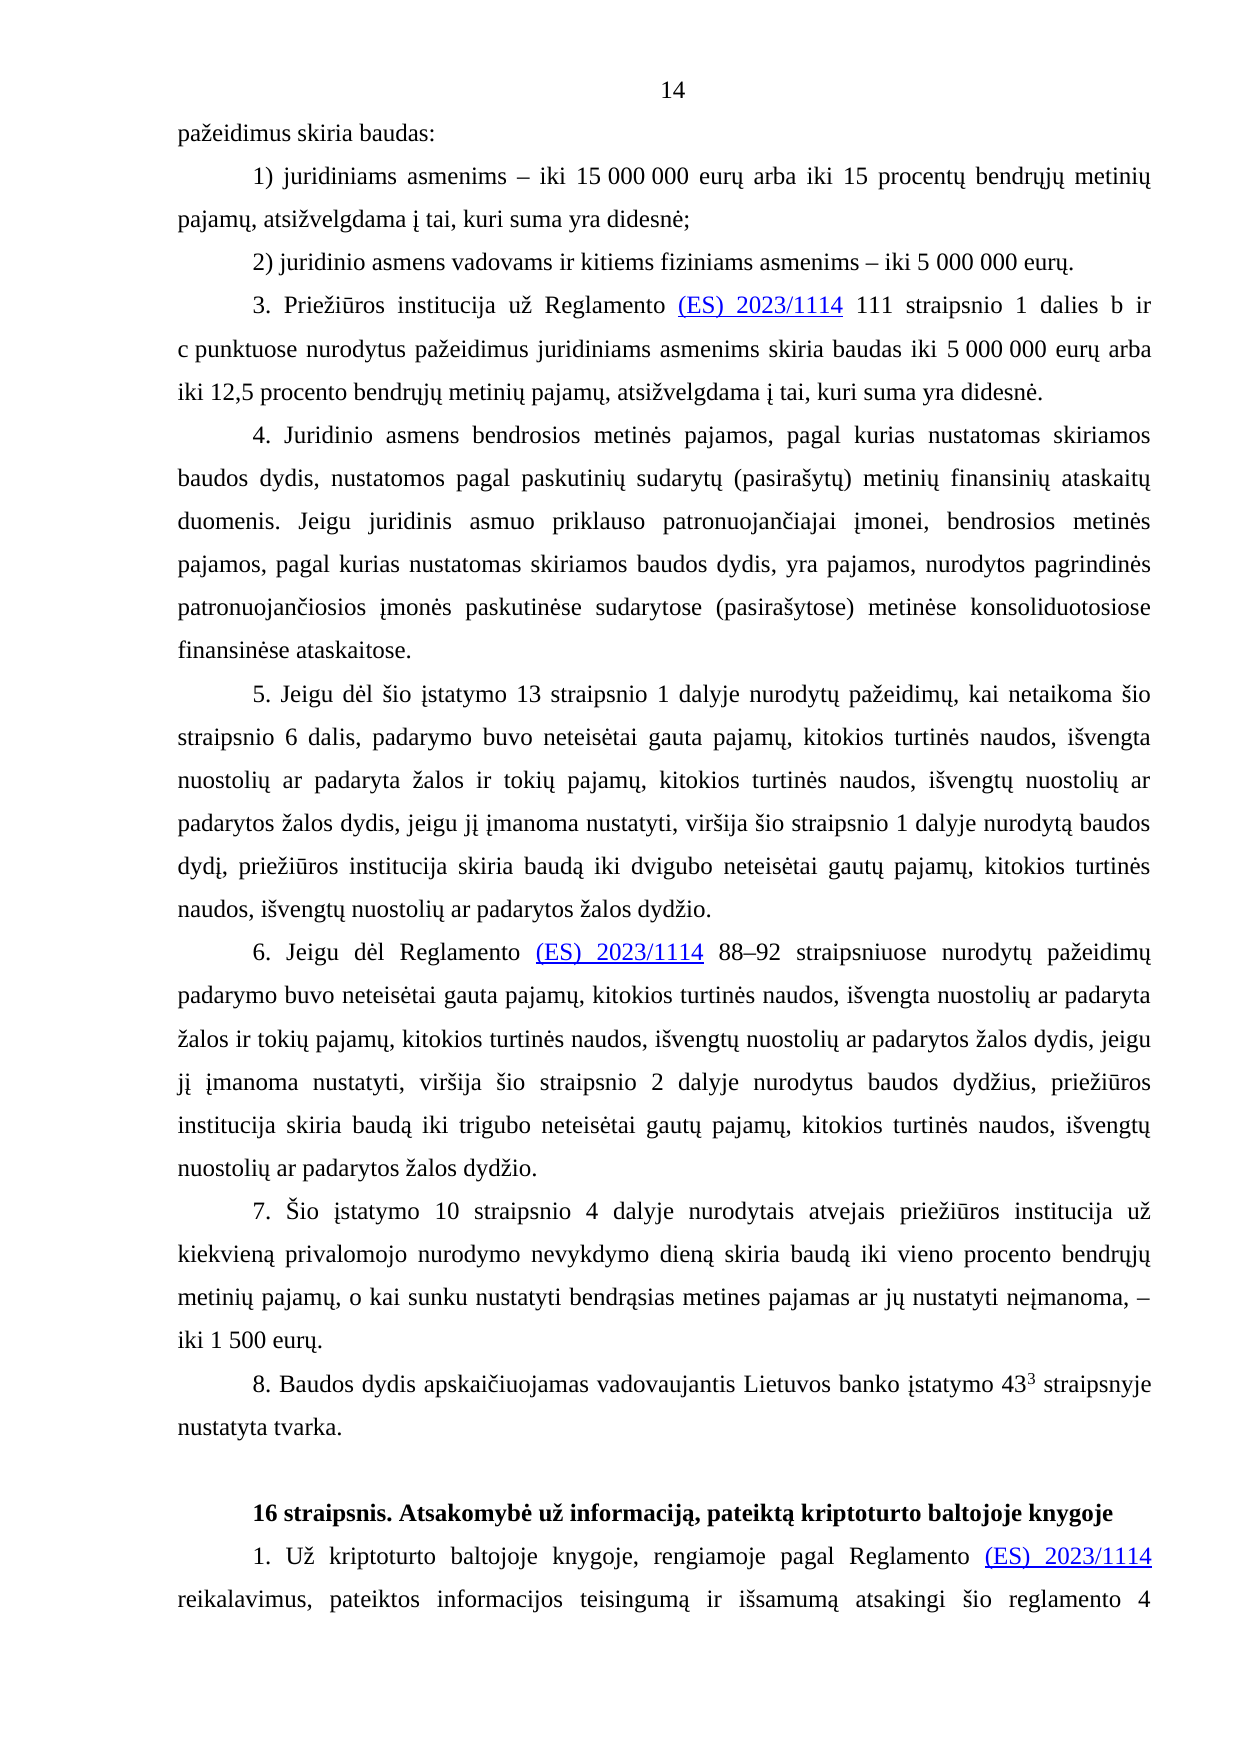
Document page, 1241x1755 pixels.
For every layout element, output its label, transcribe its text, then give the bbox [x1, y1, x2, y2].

text 1. Už kriptoturto baltojoje knygoje, rengiamoje pagal Reglamento (ES) 2023/1114 reikalavimus, pateiktos informacijos teisingumą ir išsamumą atsakingi šio reglamento 4 [177, 1541, 1152, 1613]
text 2) juridinio asmens vadovams ir kitiems fiziniams asmenims – iki 5 000 000 eurų. [177, 247, 1152, 276]
text 16 straipsnis. Atsakomybė už informaciją, pateiktą kriptoturto baltojoje knygoje [177, 1498, 1152, 1527]
text 5. Jeigu dėl šio įstatymo 13 straipsnio 1 dalyje nurodytų pažeidimų, kai netaikoma šio straipsnio 6 dalis, padarymo buvo neteisėtai gauta pajamų, kitokios turtinės naudos, išvengta nuostolių ar padaryta žalos ir tokių pajamų, kitokios turtinės naudos, išvengtų nuostolių ar padarytos žalos dydis, jeigu jį įmanoma nustatyti, viršija šio straipsnio 1 dalyje nurodytą baudos dydį, priežiūros institucija skiria baudą iki dvigubo neteisėtai gautų pajamų, kitokios turtinės naudos, išvengtų nuostolių ar padarytos žalos dydžio. [177, 679, 1152, 923]
text 8. Baudos dydis apskaičiuojamas vadovaujantis Lietuvos banko įstatymo 433 straipsnyje nustatyta tvarka. [177, 1369, 1152, 1441]
text 4. Juridinio asmens bendrosios metinės pajamos, pagal kurias nustatomas skiriamos baudos dydis, nustatomos pagal paskutinių sudarytų (pasirašytų) metinių finansinių ataskaitų duomenis. Jeigu juridinis asmuo priklauso patronuojančiajai įmonei, bendrosios metinės pajamos, pagal kurias nustatomas skiriamos baudos dydis, yra pajamos, nurodytos pagrindinės patronuojančiosios įmonės paskutinėse sudarytose (pasirašytose) metinėse konsoliduotosiose finansinėse ataskaitose. [177, 420, 1152, 664]
text 6. Jeigu dėl Reglamento (ES) 2023/1114 88–92 straipsniuose nurodytų pažeidimų padarymo buvo neteisėtai gauta pajamų, kitokios turtinės naudos, išvengta nuostolių ar padaryta žalos ir tokių pajamų, kitokios turtinės naudos, išvengtų nuostolių ar padarytos žalos dydis, jeigu jį įmanoma nustatyti, viršija šio straipsnio 2 dalyje nurodytus baudos dydžius, priežiūros institucija skiria baudą iki trigubo neteisėtai gautų pajamų, kitokios turtinės naudos, išvengtų nuostolių ar padarytos žalos dydžio. [177, 937, 1152, 1182]
text 7. Šio įstatymo 10 straipsnio 4 dalyje nurodytais atvejais priežiūros institucija už kiekvieną privalomojo nurodymo nevykdymo dieną skiria baudą iki vieno procento bendrųjų metinių pajamų, o kai sunku nustatyti bendrąsias metines pajamas ar jų nustatyti neįmanoma, – iki 1 500 eurų. [177, 1196, 1152, 1354]
text pažeidimus skiria baudas: [177, 118, 1152, 147]
text 1) juridiniams asmenims – iki 15 000 000 eurų arba iki 15 procentų bendrųjų metinių pajamų, atsižvelgdama į tai, kuri suma yra didesnė; [177, 161, 1152, 233]
text 3. Priežiūros institucija už Reglamento (ES) 2023/1114 111 straipsnio 1 dalies b ir c punktuose nurodytus pažeidimus juridiniams asmenims skiria baudas iki 5 000 000 eurų arba iki 12,5 procento bendrųjų metinių pajamų, atsižvelgdama į tai, kuri suma yra didesnė. [177, 291, 1152, 406]
